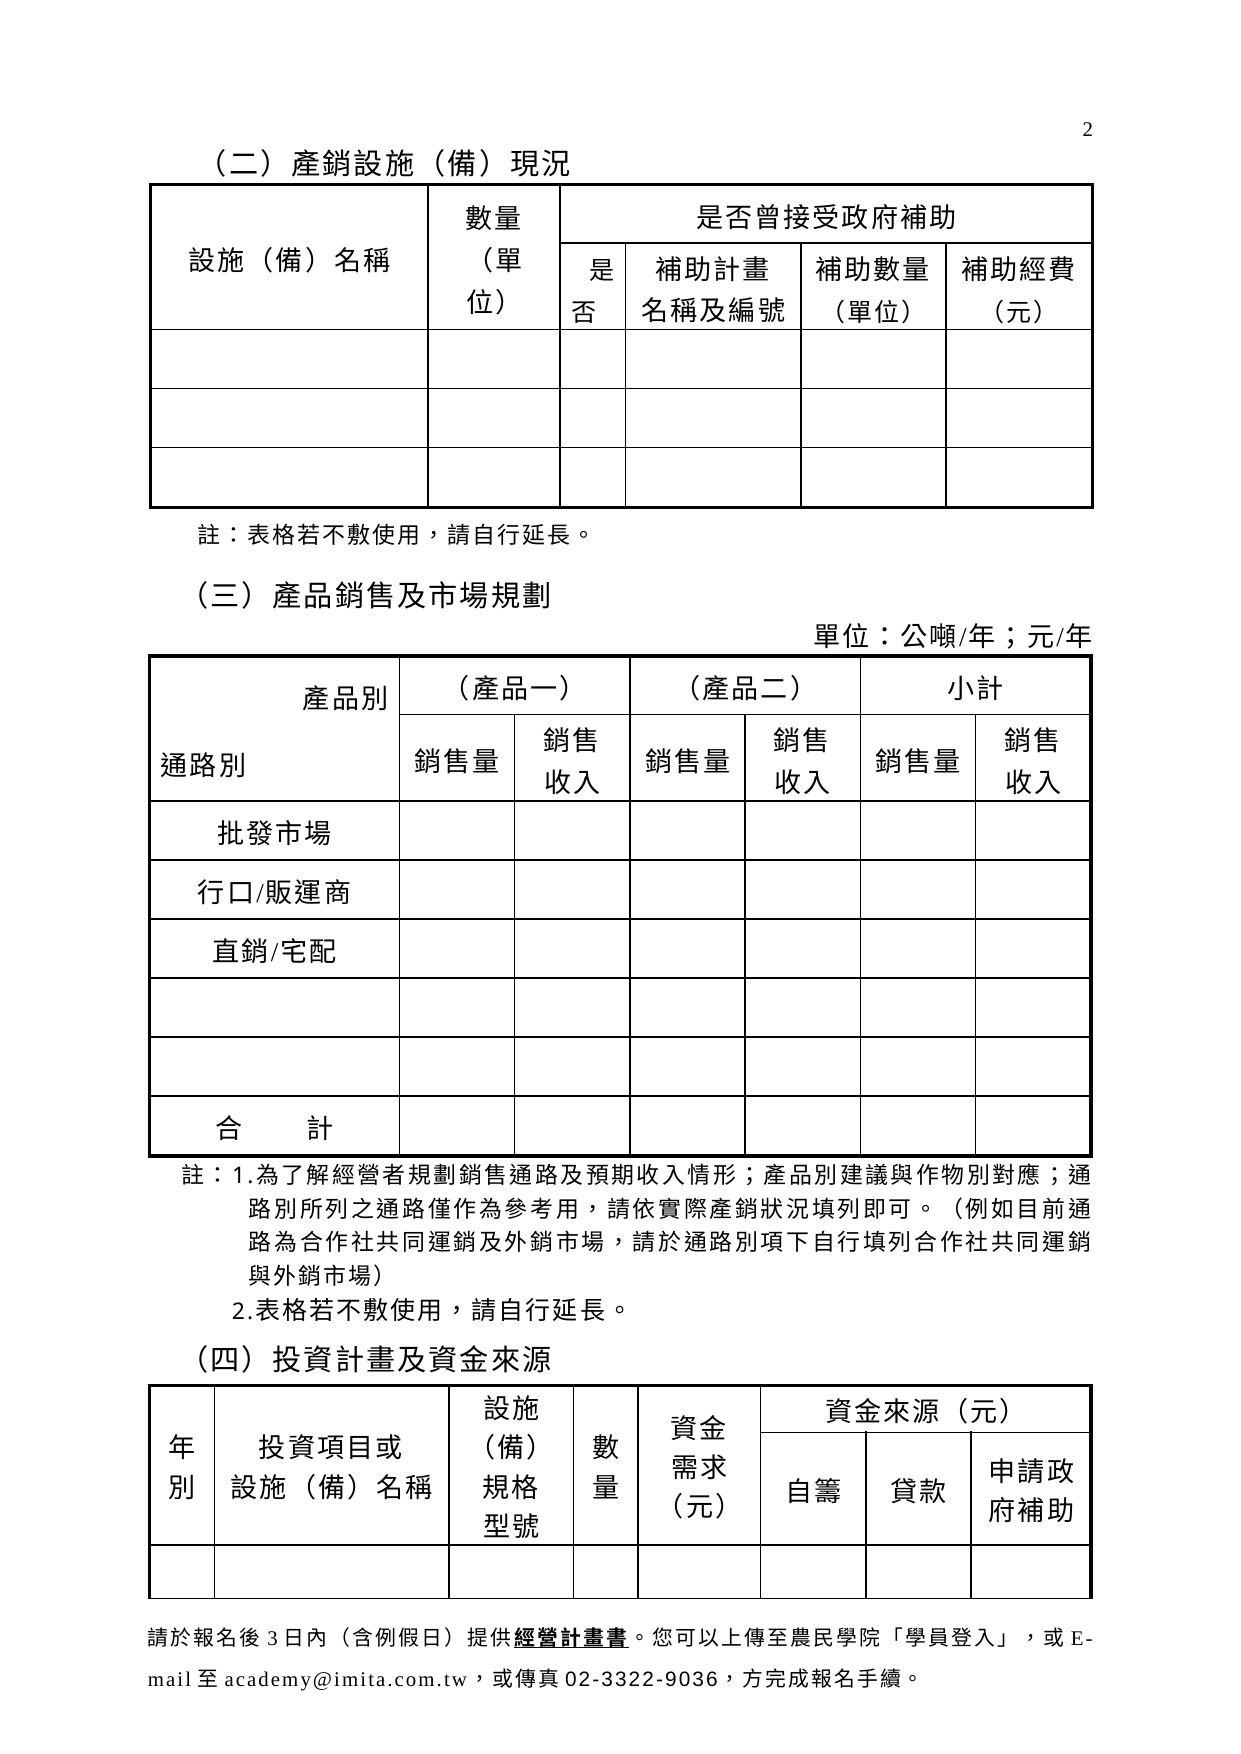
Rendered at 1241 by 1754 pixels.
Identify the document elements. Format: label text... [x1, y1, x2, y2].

table_cell [976, 1097, 1089, 1154]
table_cell 補助計畫 名稱及編號 [626, 244, 800, 328]
table_cell [972, 1546, 1089, 1597]
table_cell [746, 861, 860, 918]
table_header 數量 [574, 1387, 637, 1544]
table_cell 補助數量 （單位） [802, 244, 945, 328]
table_header 是否曾接受政府補助 [561, 186, 1091, 242]
table_cell [802, 389, 945, 447]
table_cell 貸款 [867, 1433, 970, 1544]
table_cell 自籌 [761, 1433, 865, 1544]
table_cell [152, 389, 427, 447]
table_header （產品二） [631, 658, 860, 713]
table_cell [802, 448, 945, 506]
table_cell 合 計 [151, 1097, 399, 1154]
table_cell [400, 861, 514, 918]
table_header 資金來源（元） [761, 1387, 1089, 1431]
table_header 資金 需求（元） [639, 1387, 760, 1544]
table_cell [400, 802, 514, 859]
table_cell [746, 802, 860, 859]
table_cell [151, 1038, 399, 1095]
table_cell [400, 920, 514, 977]
table_cell [400, 979, 514, 1036]
table_cell [574, 1546, 637, 1597]
table_cell 銷售 收入 [976, 715, 1089, 800]
table_cell [861, 1038, 975, 1095]
table_cell [976, 979, 1089, 1036]
table_cell 是 否 [561, 244, 625, 328]
text （三）產品銷售及市場規劃 [148, 563, 1092, 615]
table_cell 批發市場 [151, 802, 399, 859]
table_cell [867, 1546, 970, 1597]
table_cell [515, 861, 629, 918]
text 2.表格若不敷使用，請自行延長。 [232, 1291, 1092, 1327]
table_cell 銷售 收入 [746, 715, 860, 800]
table_header 設施（備）名稱 [152, 186, 427, 328]
table_cell [631, 802, 744, 859]
table_cell 行口/販運商 [151, 861, 399, 918]
table_header 小計 [861, 658, 1089, 713]
table_cell [976, 1038, 1089, 1095]
table_cell [976, 861, 1089, 918]
table_cell [151, 979, 399, 1036]
table_cell [947, 448, 1091, 506]
table_cell [802, 330, 945, 388]
table_cell [947, 330, 1091, 388]
table_cell [515, 802, 629, 859]
table_header （產品一） [400, 658, 629, 713]
table_cell [561, 330, 625, 388]
table_cell [515, 920, 629, 977]
table_cell [746, 979, 860, 1036]
table_cell 銷售量 [861, 715, 975, 800]
table_header 投資項目或 設施（備）名稱 [215, 1387, 448, 1544]
table_cell [976, 802, 1089, 859]
table_cell [561, 448, 625, 506]
table_header 數量 （單位） [429, 186, 559, 328]
table_cell 申請政府補助 [972, 1433, 1089, 1544]
text 單位：公噸/年；元/年 [148, 615, 1092, 654]
table_cell [429, 448, 559, 506]
text 註：表格若不敷使用，請自行延長。 [198, 509, 1092, 551]
table_cell [947, 389, 1091, 447]
table_cell [631, 1038, 744, 1095]
table_cell [400, 1038, 514, 1095]
table_cell [400, 1097, 514, 1154]
table_cell 銷售量 [400, 715, 514, 800]
text （二）產銷設施（備）現況 [107, 141, 1092, 183]
table_cell [561, 389, 625, 447]
table_cell [429, 389, 559, 447]
table_cell 銷售量 [631, 715, 744, 800]
table_cell [861, 802, 975, 859]
table_header 年別 [151, 1387, 214, 1544]
table_cell [152, 330, 427, 388]
table_cell [639, 1546, 760, 1597]
table_cell [861, 920, 975, 977]
table_cell [151, 1546, 214, 1597]
table_header 設施（備）規格 型號 [450, 1387, 573, 1544]
table_cell [746, 1038, 860, 1095]
table_cell [215, 1546, 448, 1597]
text （四）投資計畫及資金來源 [148, 1327, 1092, 1379]
table_cell [631, 861, 744, 918]
table_cell [861, 979, 975, 1036]
table_cell [515, 1038, 629, 1095]
table_cell [631, 979, 744, 1036]
table_cell [631, 1097, 744, 1154]
table_cell 直銷/宅配 [151, 920, 399, 977]
table_header 產品別 通路別 [151, 658, 399, 800]
table_cell [515, 979, 629, 1036]
table_cell [429, 330, 559, 388]
table_cell [450, 1546, 573, 1597]
table_cell 銷售 收入 [515, 715, 629, 800]
table_cell 補助經費 （元） [947, 244, 1091, 328]
table_cell [515, 1097, 629, 1154]
table_cell [976, 920, 1089, 977]
table_cell [746, 1097, 860, 1154]
table_cell [626, 330, 800, 388]
table_cell [861, 1097, 975, 1154]
table_cell [861, 861, 975, 918]
table_cell [746, 920, 860, 977]
table_cell [631, 920, 744, 977]
table_cell [761, 1546, 865, 1597]
table_cell [626, 448, 800, 506]
table_cell [626, 389, 800, 447]
text 註：1.為了解經營者規劃銷售通路及預期收入情形；產品別建議與作物別對應；通路別所列之通路僅作為參考用，請依實際產銷狀況填列即可。（例如目前通路為合作社共同運銷及外銷市場，請於通路別項下自行填列合作社共同運銷與外銷市場） [181, 1158, 1092, 1291]
table_cell [152, 448, 427, 506]
